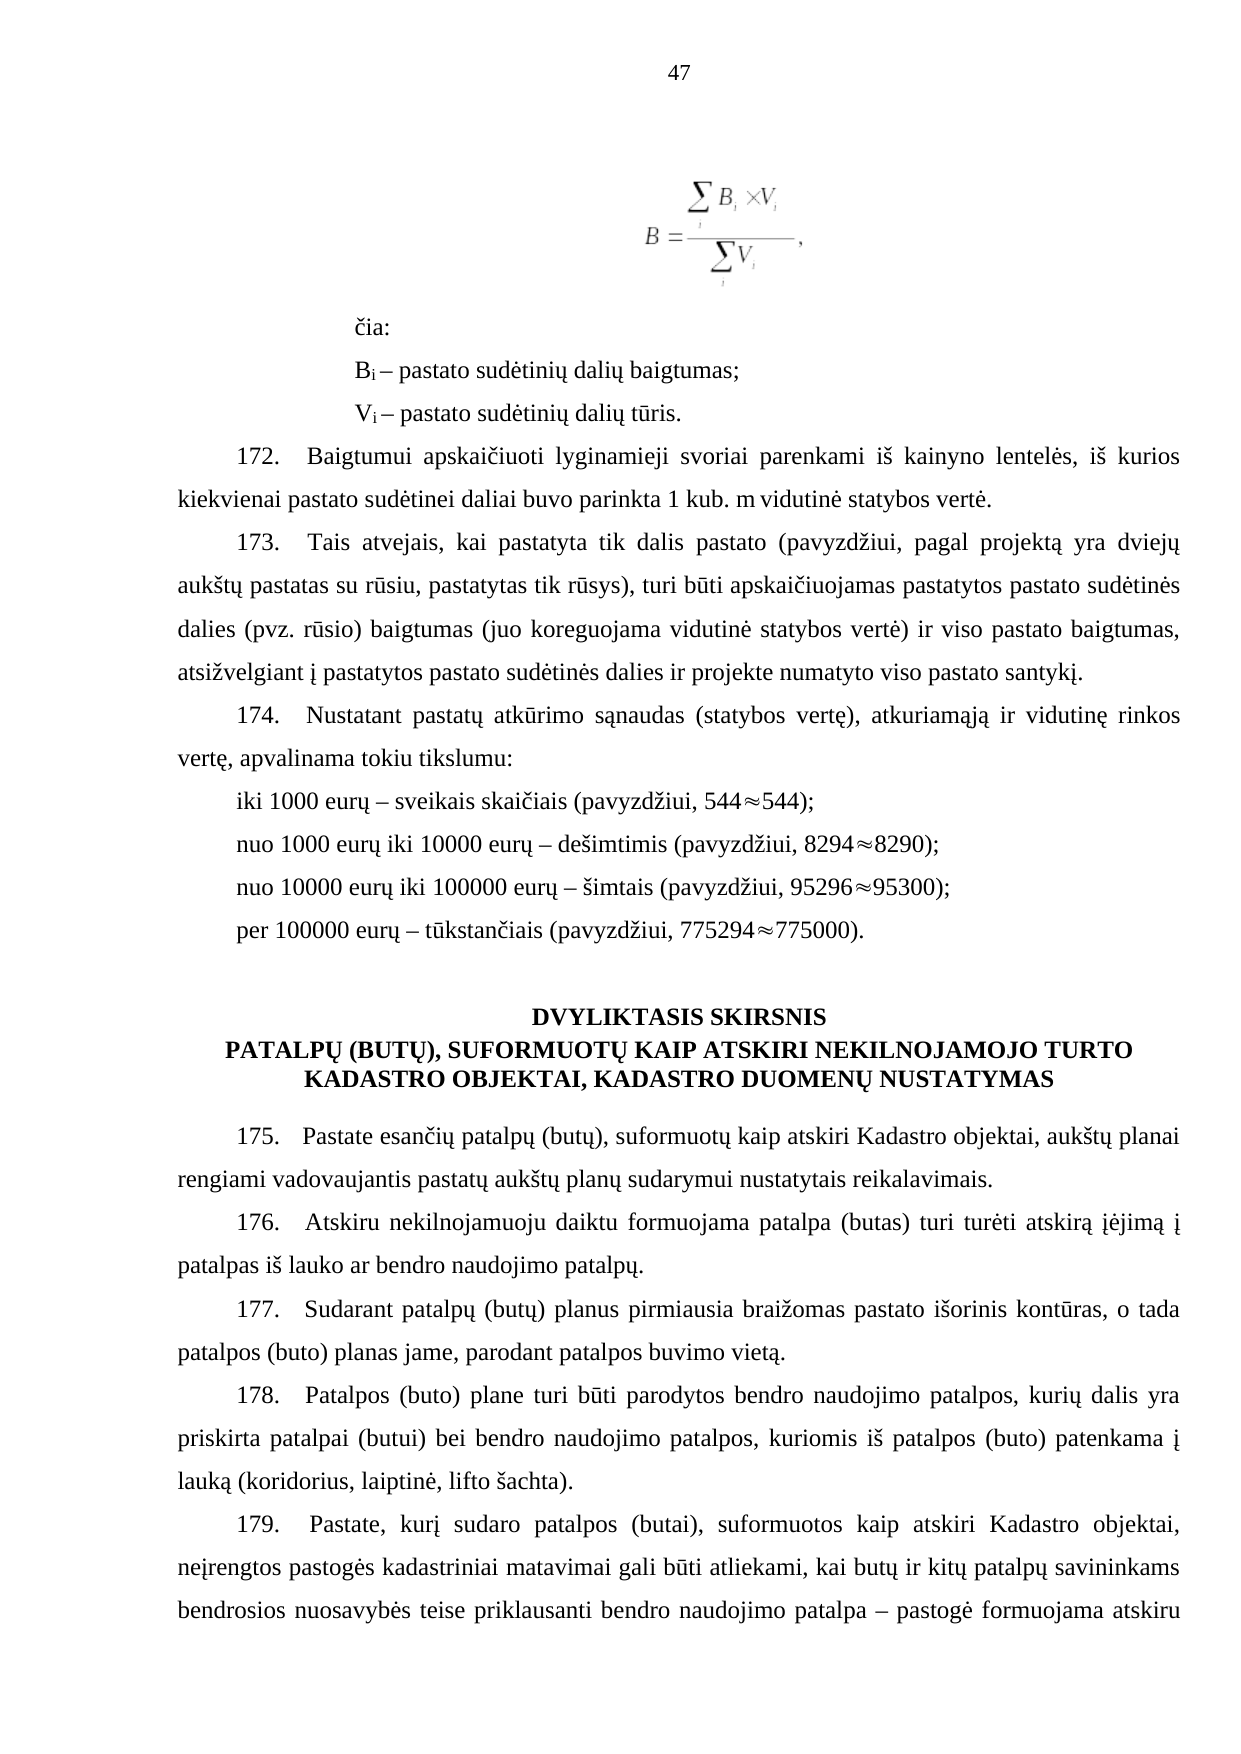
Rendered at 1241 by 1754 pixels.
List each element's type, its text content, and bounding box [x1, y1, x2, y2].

text 175. Pastate esančių patalpų (butų), suformuotų kaip atskiri Kadastro objektai, aukštų planai rengiami vadovaujantis pastatų aukštų planų sudarymui nustatytais reikalavimais. [177, 1121, 1181, 1193]
text per 100000 eurų – tūkstančiais (pavyzdžiui, 775294775000). [177, 916, 1181, 944]
text 174. Nustatant pastatų atkūrimo sąnaudas (statybos vertę), atkuriamąją ir vidutinę rinkos vertę, apvalinama tokiu tikslumu: [177, 700, 1181, 772]
text nuo 10000 eurų iki 100000 eurų – šimtais (pavyzdžiui, 9529695300); [177, 872, 1181, 901]
text 176. Atskiru nekilnojamuoju daiktu formuojama patalpa (butas) turi turėti atskirą įėjimą į patalpas iš lauko ar bendro naudojimo patalpų. [177, 1207, 1181, 1279]
text dvyliktasis skirsnis [177, 1002, 1181, 1031]
text 173. Tais atvejais, kai pastatyta tik dalis pastato (pavyzdžiui, pagal projektą yra dviejų aukštų pastatas su rūsiu, pastatytas tik rūsys), turi būti apskaičiuojamas pastatytos pastato sudėtinės dalies (pvz. rūsio) baigtumas (juo koreguojama vidutinė statybos vertė) ir viso pastato baigtumas, atsižvelgiant į pastatytos pastato sudėtinės dalies ir projekte numatyto viso pastato santykį. [177, 527, 1181, 686]
text 177. Sudarant patalpų (butų) planus pirmiausia braižomas pastato išorinis kontūras, o tada patalpos (buto) planas jame, parodant patalpos buvimo vietą. [177, 1294, 1181, 1366]
text nuo 1000 eurų iki 10000 eurų – dešimtimis (pavyzdžiui, 82948290); [177, 829, 1181, 858]
text 179. Pastate, kurį sudaro patalpos (butai), suformuotos kaip atskiri Kadastro objektai, neįrengtos pastogės kadastriniai matavimai gali būti atliekami, kai butų ir kitų patalpų savininkams bendrosios nuosavybės teise priklausanti bendro naudojimo patalpa – pastogė formuojama atskiru [177, 1509, 1181, 1624]
text 172. Baigtumui apskaičiuoti lyginamieji svoriai parenkami iš kainyno lentelės, iš kurios kiekvienai pastato sudėtinei daliai buvo parinkta 1 kub. m vidutinė statybos vertė. [177, 441, 1181, 513]
text iki 1000 eurų – sveikais skaičiais (pavyzdžiui, 544544); [177, 786, 1181, 815]
text čia: [177, 312, 1181, 341]
text Bi – pastato sudėtinių dalių baigtumas; [177, 355, 1181, 384]
text PATALPŲ (BUTŲ), SUFORMUOTŲ KAIP ATSKIRI NEKILNOJAMOJO TURTO KADASTRO OBJEKTAI, KADASTRO DUOMENŲ NUSTATYMAS [177, 1035, 1181, 1092]
text Vi – pastato sudėtinių dalių tūris. [177, 398, 1181, 427]
text 178. Patalpos (buto) plane turi būti parodytos bendro naudojimo patalpos, kurių dalis yra priskirta patalpai (butui) bei bendro naudojimo patalpos, kuriomis iš patalpos (buto) patenkama į lauką (koridorius, laiptinė, lifto šachta). [177, 1380, 1181, 1495]
